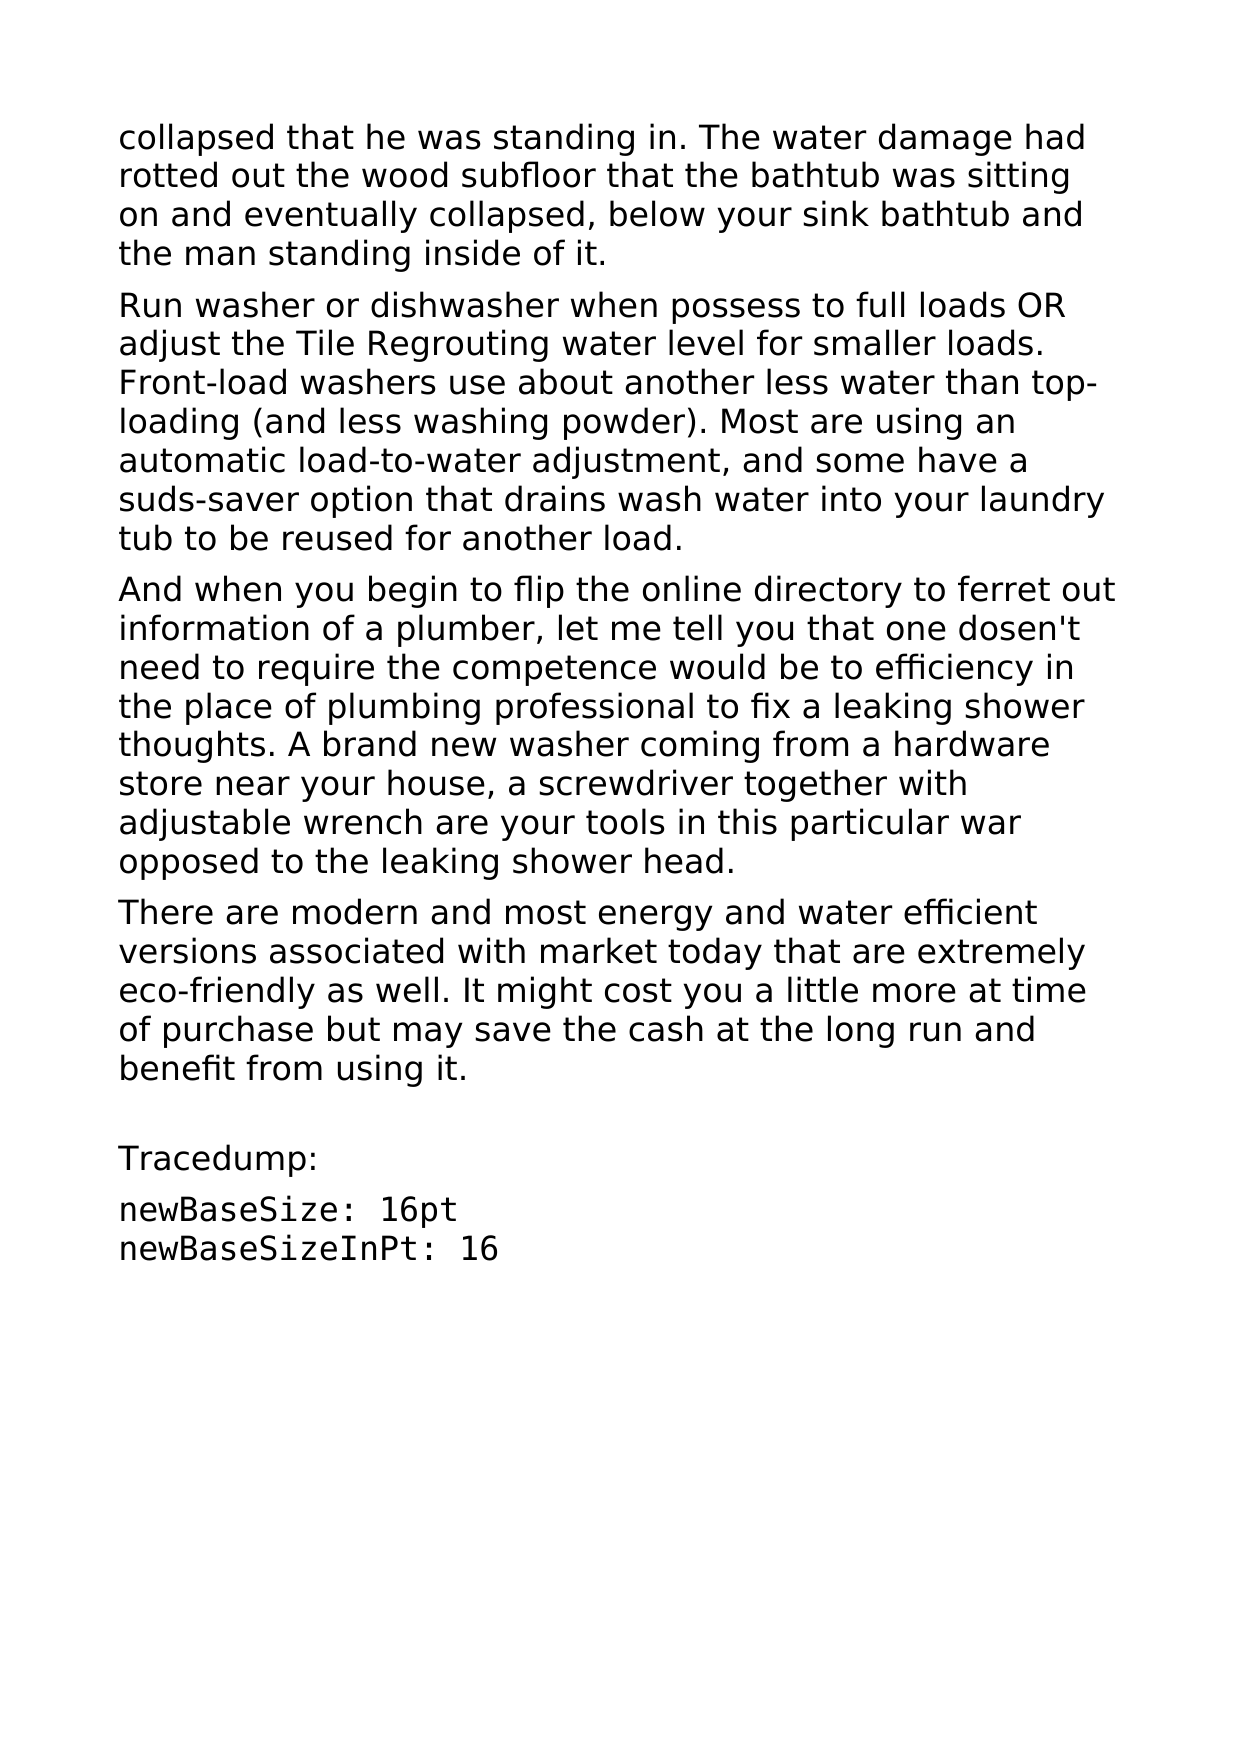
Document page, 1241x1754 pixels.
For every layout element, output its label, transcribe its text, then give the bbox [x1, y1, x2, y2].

text There are modern and most energy and water efficient versions associated with market today that are extremely eco-friendly as well. It might cost you a little more at time of purchase but may save the cash at the long run and benefit from using it. [118, 894, 1122, 1088]
text Run washer or dishwasher when possess to full loads OR adjust the Tile Regrouting water level for smaller loads. Front-load washers use about another less water than top-loading (and less washing powder). Most are using an automatic load-to-water adjustment, and some have a suds-saver option that drains wash water into your laundry tub to be reused for another load. [118, 286, 1122, 558]
text newBaseSize: 16pt newBaseSizeInPt: 16 [118, 1191, 1122, 1268]
text collapsed that he was standing in. The water damage had rotted out the wood subfloor that the bathtub was sitting on and eventually collapsed, below your sink bathtub and the man standing inside of it. [118, 118, 1122, 273]
text And when you begin to flip the online directory to ferret out information of a plumber, let me tell you that one dosen't need to require the competence would be to efficiency in the place of plumbing professional to fix a leaking shower thoughts. A brand new washer coming from a hardware store near your house, a screwdriver together with adjustable wrench are your tools in this particular war opposed to the leaking shower head. [118, 571, 1122, 881]
text Tracedump: [118, 1101, 1122, 1178]
